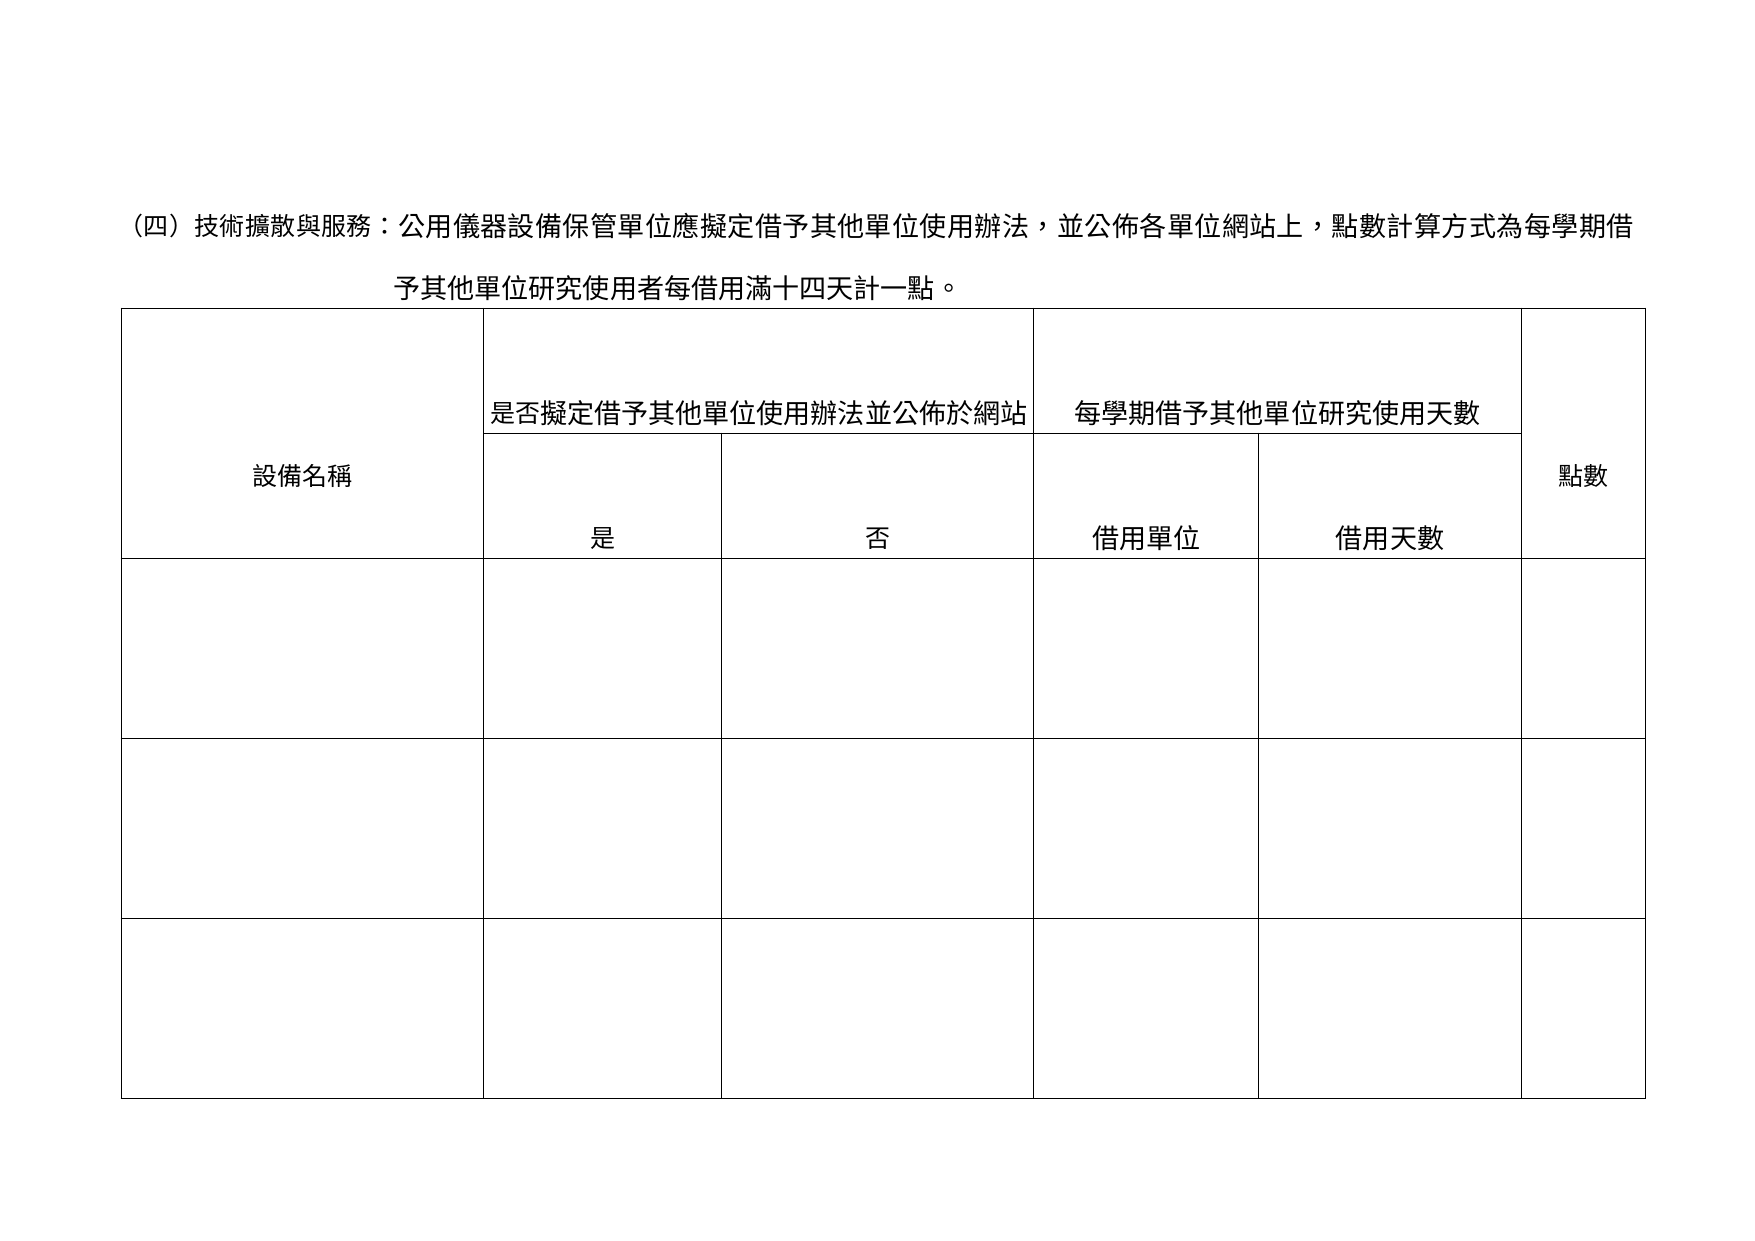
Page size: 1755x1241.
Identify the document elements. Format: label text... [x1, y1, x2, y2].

table_cell [1259, 919, 1521, 1098]
table_header 是否擬定借予其他單位使用辦法並公佈於網站 [484, 309, 1033, 433]
table_cell [122, 919, 483, 1098]
table_header 點數 [1522, 309, 1645, 558]
table_cell [1522, 559, 1645, 738]
table_cell 否 [722, 434, 1033, 558]
table_cell [1034, 559, 1258, 738]
table_cell [484, 919, 721, 1098]
table_cell [122, 739, 483, 918]
table_cell [1522, 739, 1645, 918]
table_header 每學期借予其他單位研究使用天數 [1034, 309, 1521, 433]
table_cell [122, 559, 483, 738]
table_cell [1034, 919, 1258, 1098]
text （四）技術擴散與服務：公用儀器設備保管單位應擬定借予其他單位使用辦法，並公佈各單位網站上，點數計算方式為每學期借予其他單位研究使用者每借用滿十四天計一點。 [118, 183, 1636, 308]
table_cell [1034, 739, 1258, 918]
table_cell [722, 739, 1033, 918]
table_cell 是 [484, 434, 721, 558]
table_cell [1522, 919, 1645, 1098]
table_cell [722, 559, 1033, 738]
table_cell 借用天數 [1259, 434, 1521, 558]
table_cell [1259, 559, 1521, 738]
table_cell [722, 919, 1033, 1098]
table_cell [484, 739, 721, 918]
table_header 設備名稱 [122, 309, 483, 558]
table_cell 借用單位 [1034, 434, 1258, 558]
table_cell [1259, 739, 1521, 918]
table_cell [484, 559, 721, 738]
